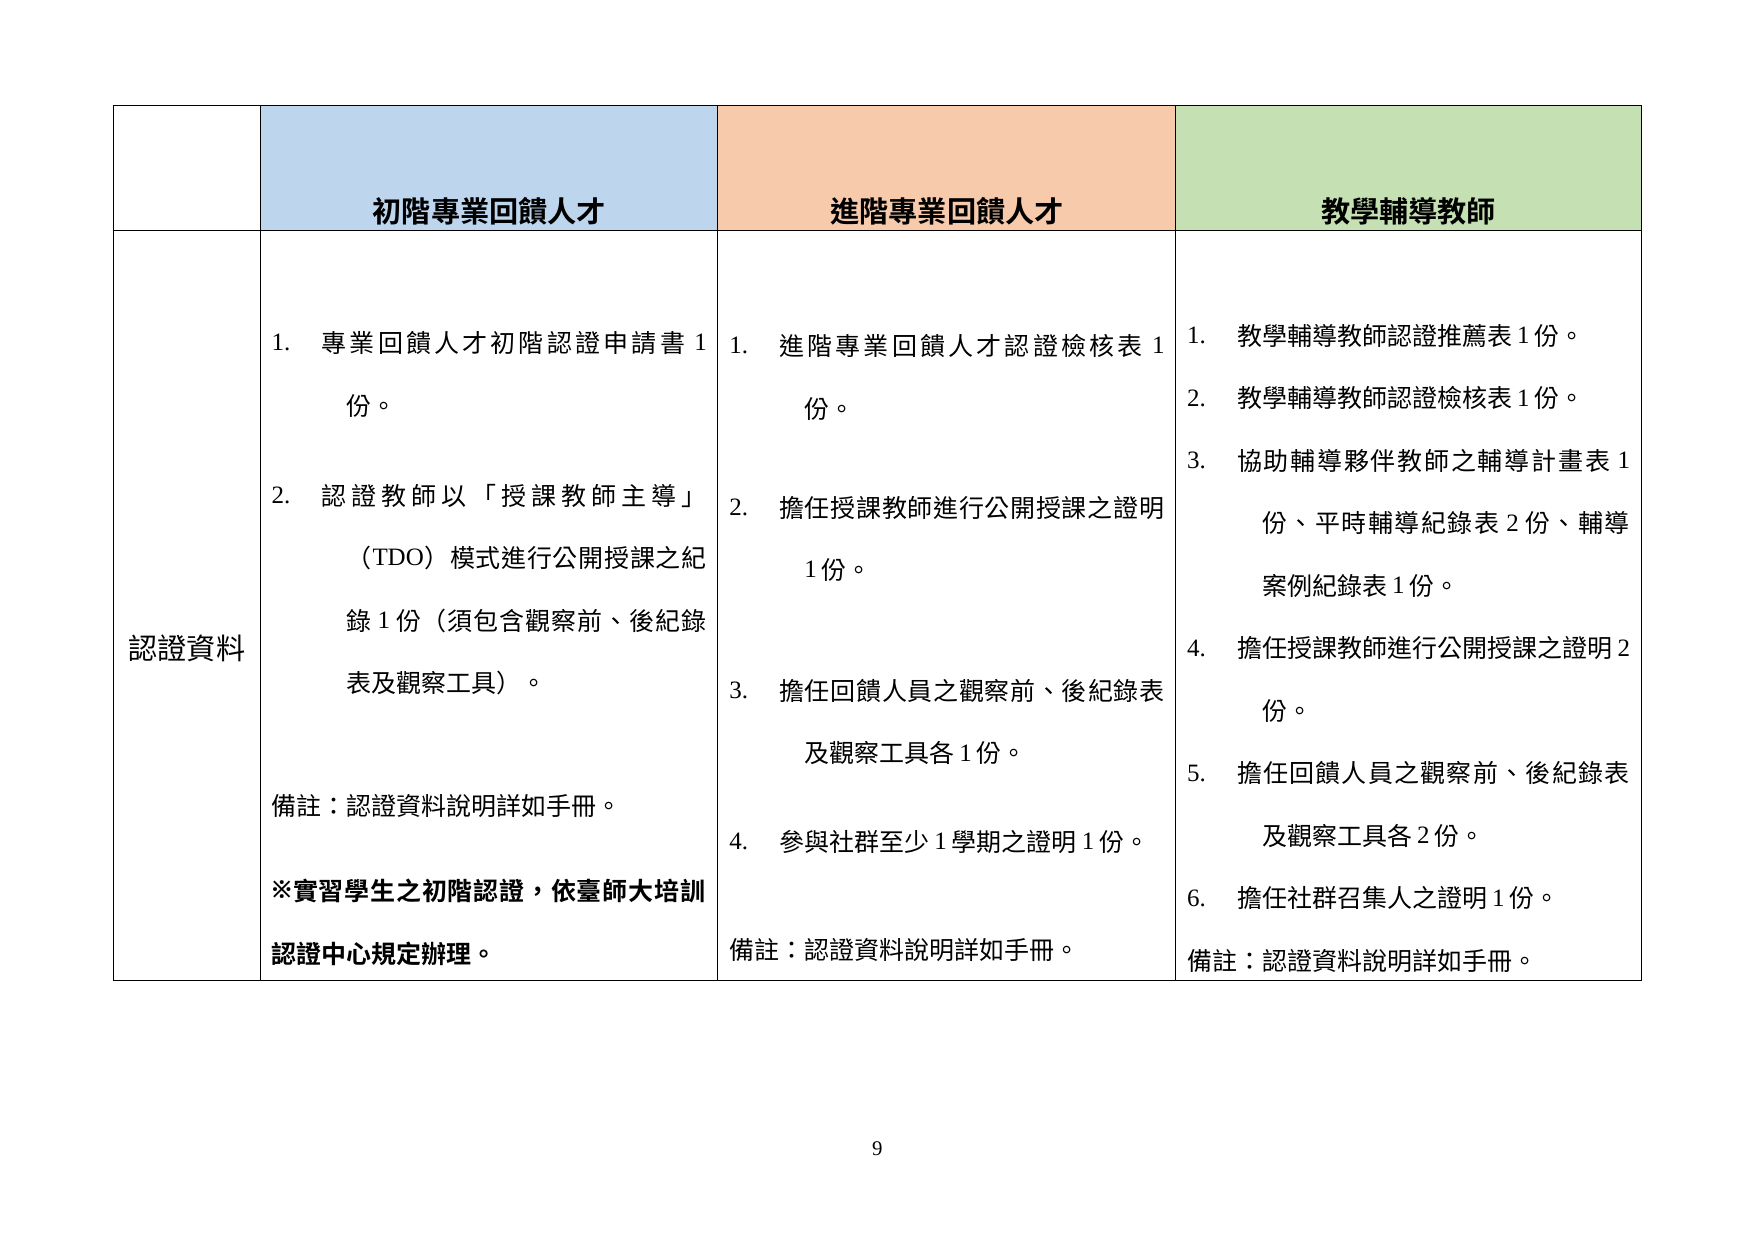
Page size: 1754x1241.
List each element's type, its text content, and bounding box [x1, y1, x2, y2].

table_header 教學輔導教師 [1176, 106, 1641, 230]
table_cell 進階專業回饋人才認證檢核表1份。 擔任授課教師進行公開授課之證明1份。 擔任回饋人員之觀察前、後紀錄表及觀察工具各1份。 參與社群至少1學期之證明1份。 備註：認證資料說明詳如手冊。 [718, 231, 1175, 980]
table_header 初階專業回饋人才 [261, 106, 717, 230]
table_cell 專業回饋人才初階認證申請書1份。 認證教師以「授課教師主導」（TDO）模式進行公開授課之紀錄1份（須包含觀察前、後紀錄表及觀察工具）。 備註：認證資料說明詳如手冊。 ※實習學生之初階認證，依臺師大培訓認證中心規定辦理。 [261, 231, 717, 980]
table_cell 認證資料 [114, 231, 260, 980]
table_cell 教學輔導教師認證推薦表1份。 教學輔導教師認證檢核表1份。 協助輔導夥伴教師之輔導計畫表1份、平時輔導紀錄表2份、輔導案例紀錄表1份。 擔任授課教師進行公開授課之證明2份。 擔任回饋人員之觀察前、後紀錄表及觀察工具各2份。 擔任社群召集人之證明1份。 備註：認證資料說明詳如手冊。 [1176, 231, 1641, 980]
table_header 進階專業回饋人才 [718, 106, 1175, 230]
table_header [114, 106, 260, 230]
